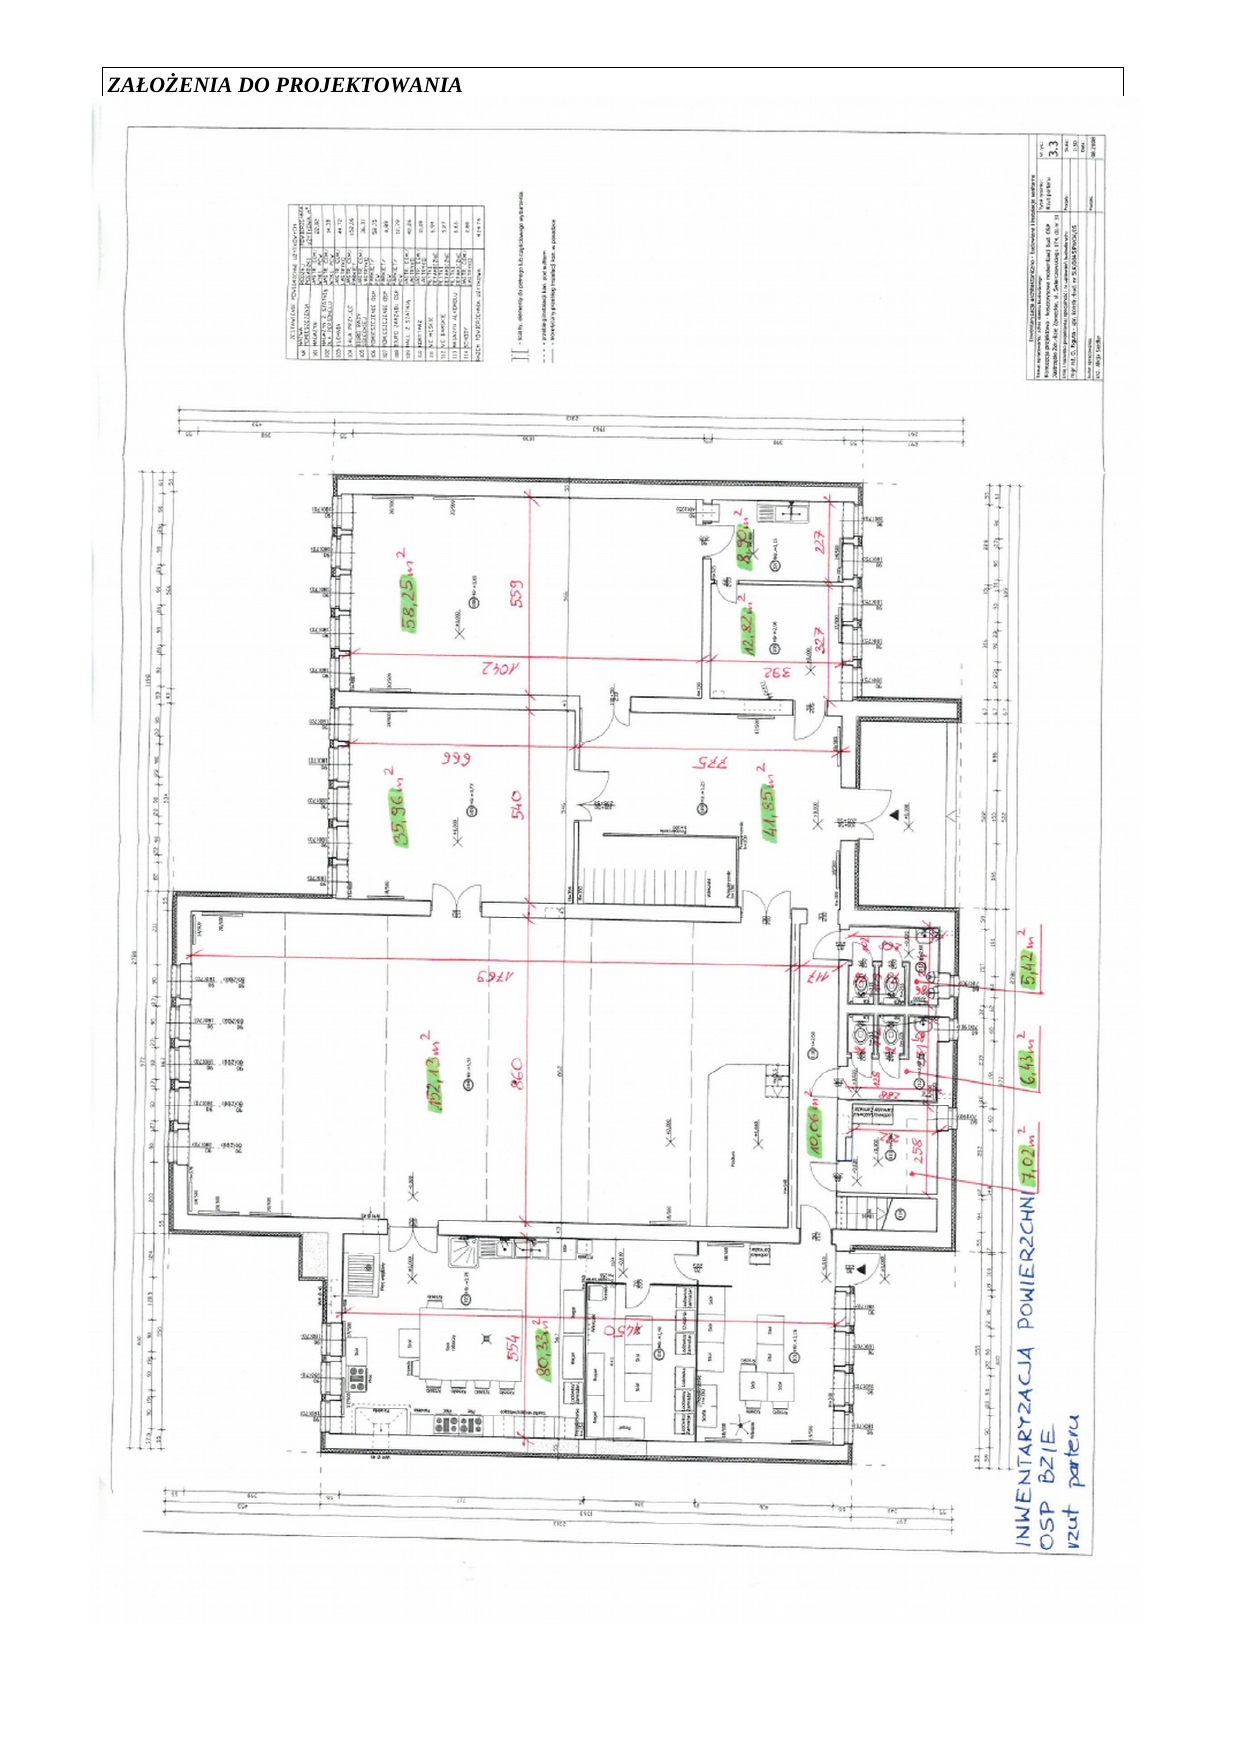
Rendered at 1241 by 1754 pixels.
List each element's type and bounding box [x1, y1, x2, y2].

picture [89, 96, 1140, 1624]
